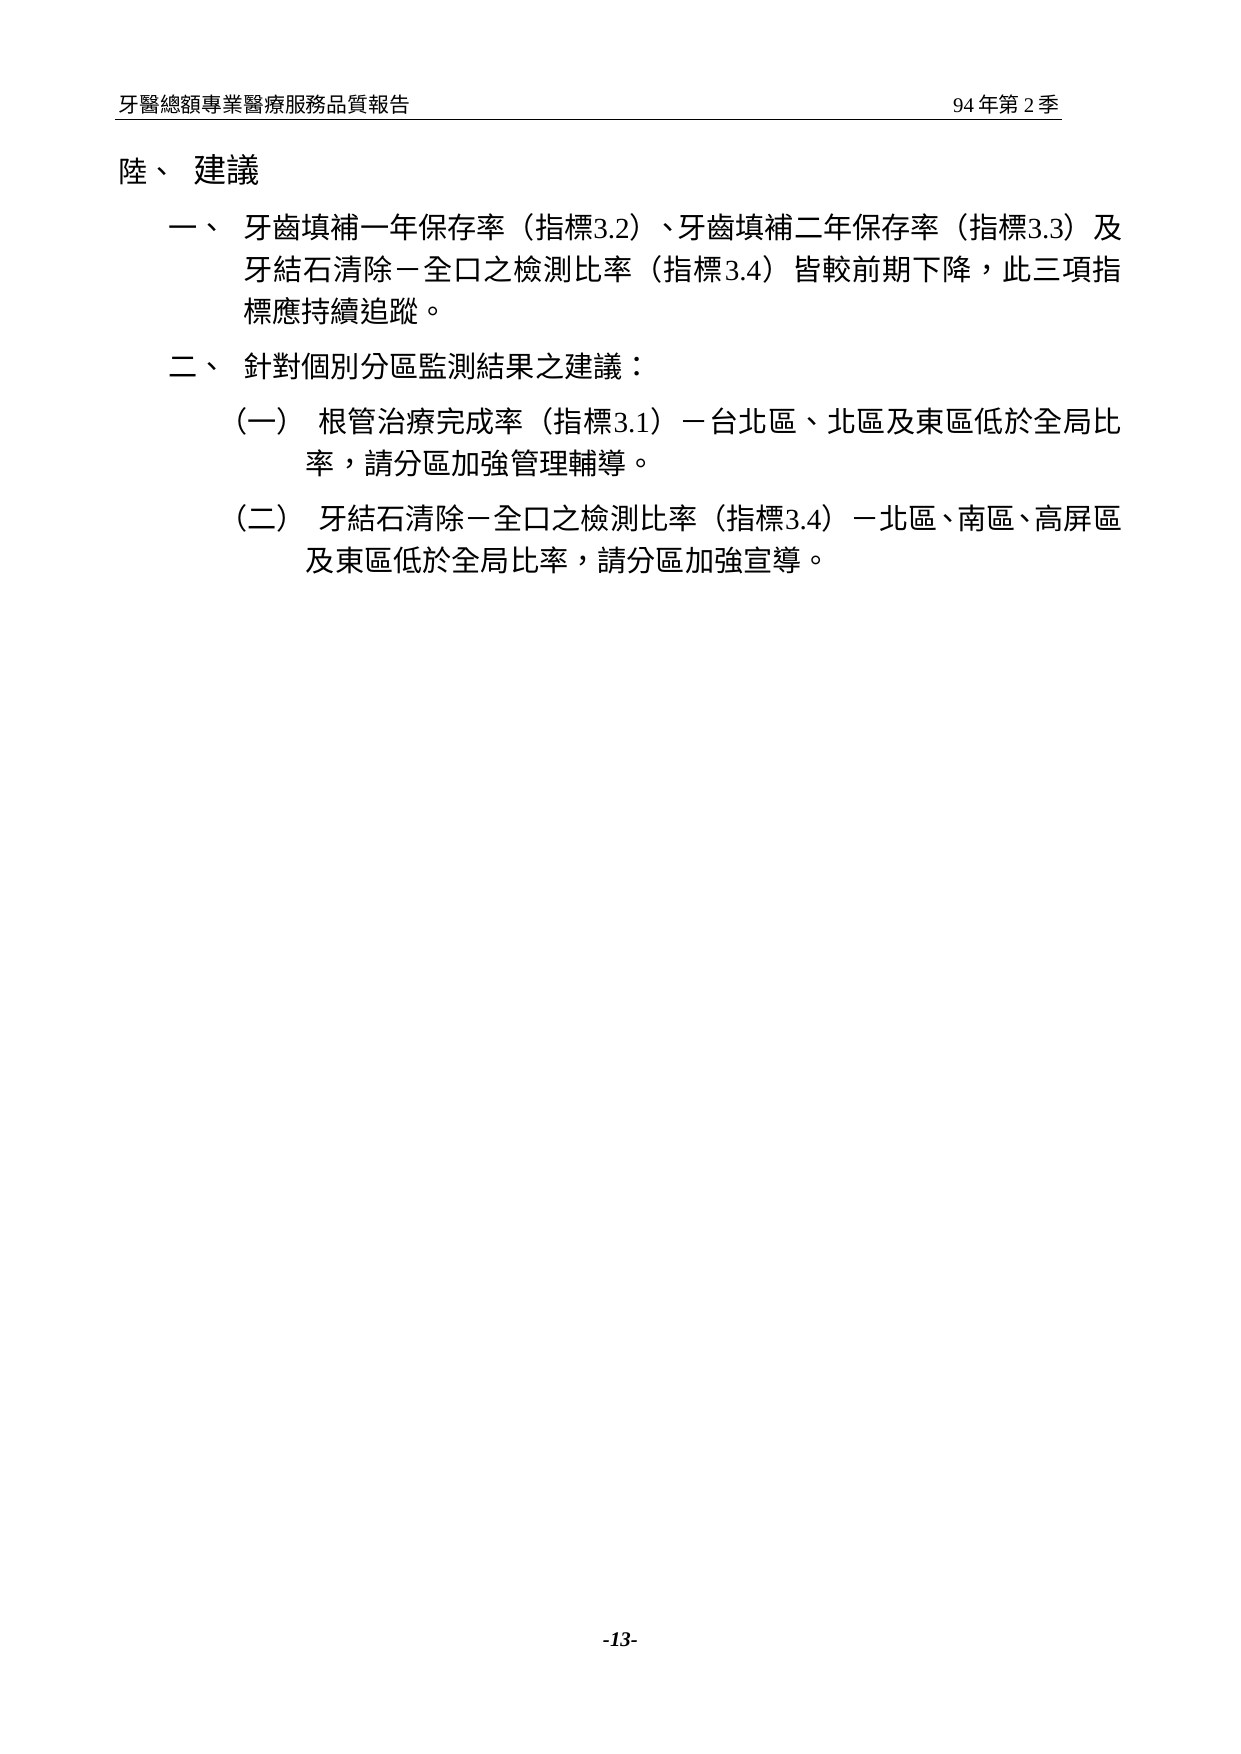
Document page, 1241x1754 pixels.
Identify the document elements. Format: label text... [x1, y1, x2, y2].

list 牙結石清除－全口之檢測比率（指標3.4）－北區、南區、高屏區及東區低於全局比率，請分區加強宣導。 [218, 496, 1122, 580]
list 根管治療完成率（指標3.1）－台北區、北區及東區低於全局比率，請分區加強管理輔導。 [218, 398, 1122, 483]
list 建議 [118, 144, 1122, 192]
list 針對個別分區監測結果之建議： [168, 344, 1122, 386]
list 牙齒填補一年保存率（指標3.2）、牙齒填補二年保存率（指標3.3）及牙結石清除－全口之檢測比率（指標3.4）皆較前期下降，此三項指標應持續追蹤。 [168, 204, 1122, 331]
